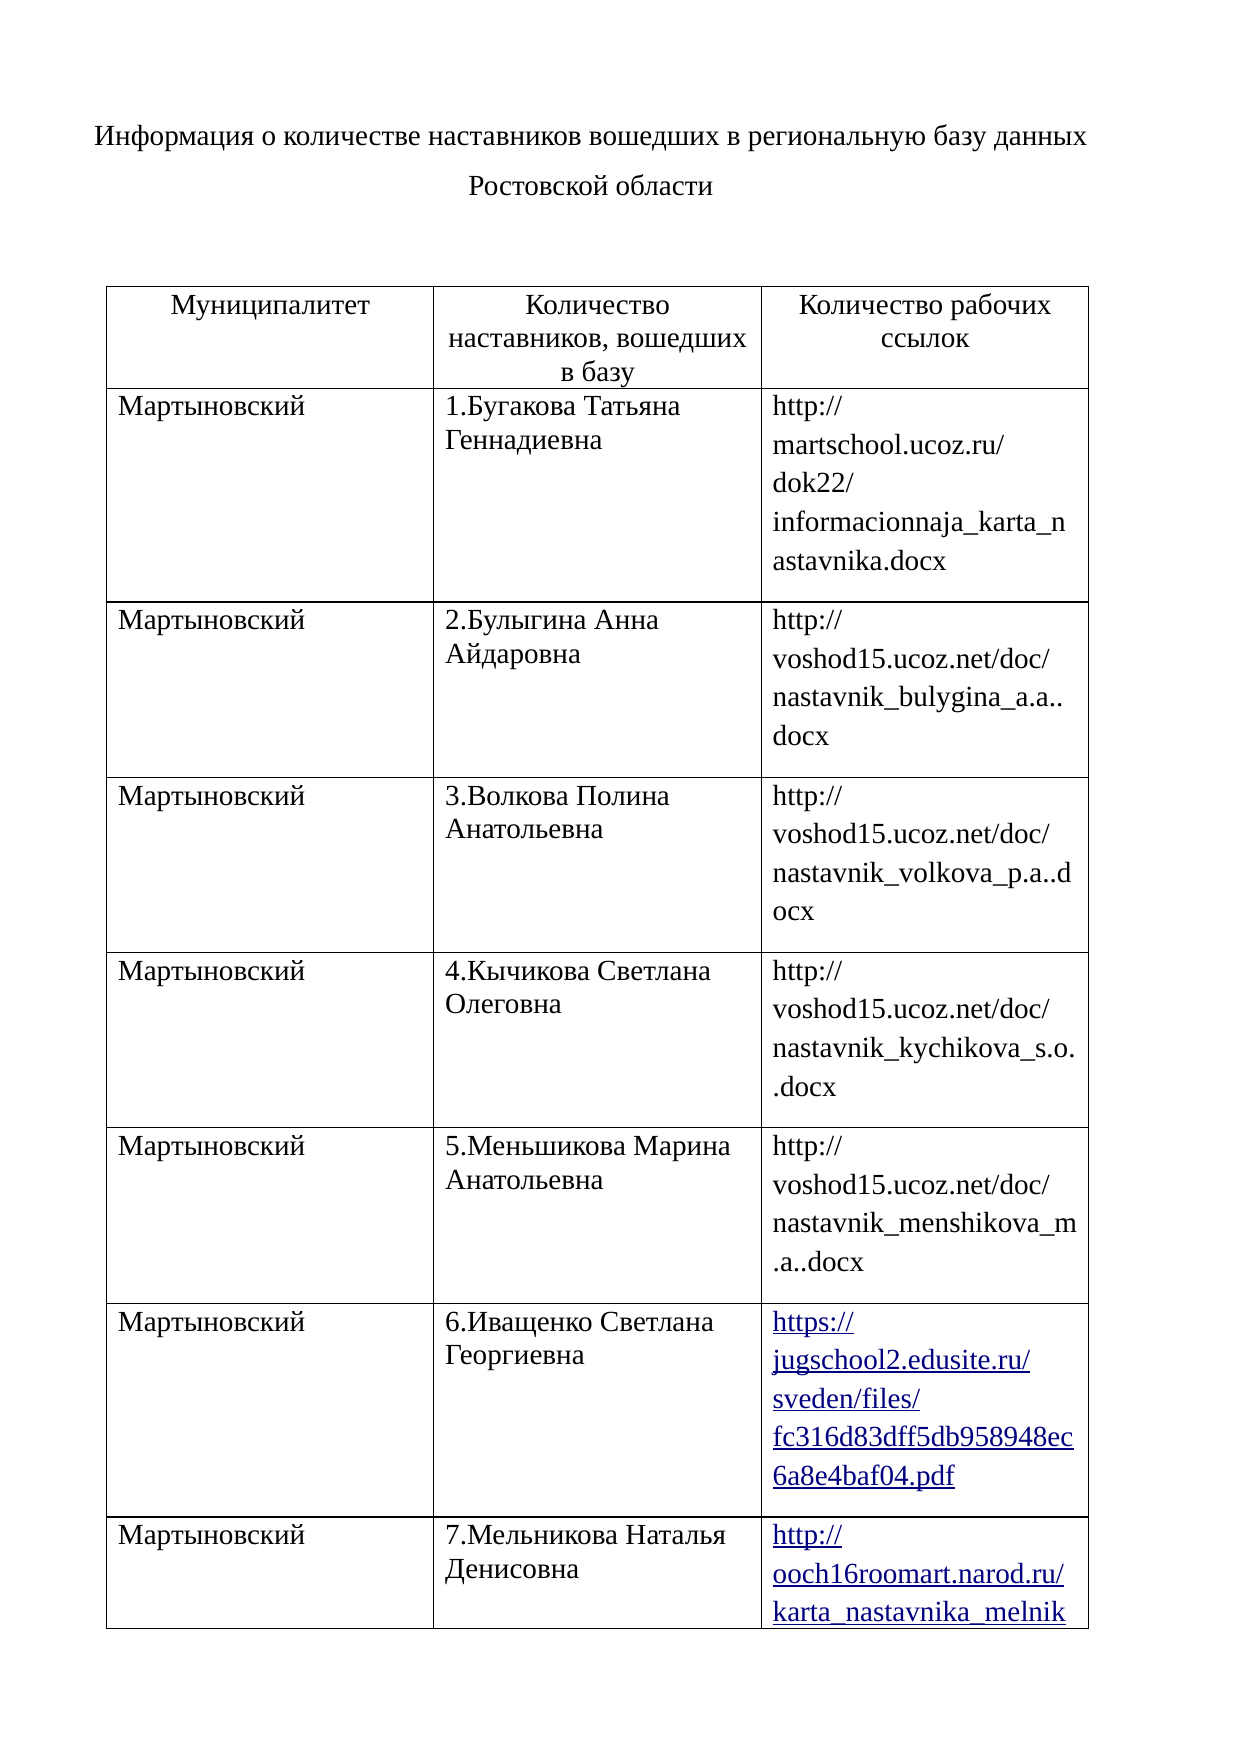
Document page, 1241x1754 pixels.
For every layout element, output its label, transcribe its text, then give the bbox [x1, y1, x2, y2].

table_cell 6.Иващенко Светлана Георгиевна [434, 1304, 761, 1516]
table_cell http://voshod15.ucoz.net/doc/nastavnik_kychikova_s.o..docx [762, 953, 1088, 1127]
table_cell Мартыновский [107, 389, 433, 601]
table_cell Мартыновский [107, 603, 433, 777]
table_cell http://voshod15.ucoz.net/doc/nastavnik_menshikova_m.a..docx [762, 1128, 1088, 1303]
table_cell Мартыновский [107, 1518, 433, 1628]
table_cell Мартыновский [107, 953, 433, 1127]
table_cell https://jugschool2.edusite.ru/sveden/files/fc316d83dff5db958948ec6a8e4baf04.pdf [762, 1304, 1088, 1516]
table_cell 7.Мельникова Наталья Денисовна [434, 1518, 761, 1628]
table_header Муниципалитет [107, 287, 433, 387]
table_cell http://martschool.ucoz.ru/dok22/informacionnaja_karta_nastavnika.docx [762, 389, 1088, 601]
table_cell 3.Волкова Полина Анатольевна [434, 778, 761, 952]
text Информация о количестве наставников вошедших в региональную базу данных Ростовской области [59, 118, 1122, 202]
table_cell http://voshod15.ucoz.net/doc/nastavnik_bulygina_a.a..docx [762, 603, 1088, 777]
table_cell Мартыновский [107, 778, 433, 952]
table_cell 1.Бугакова Татьяна Геннадиевна [434, 389, 761, 601]
table_cell Мартыновский [107, 1128, 433, 1303]
table_header Количество наставников, вошедших в базу [434, 287, 761, 387]
table_cell http://voshod15.ucoz.net/doc/nastavnik_volkova_p.a..docx [762, 778, 1088, 952]
table_header Количество рабочих ссылок [762, 287, 1088, 387]
table_cell 5.Меньшикова Марина Анатольевна [434, 1128, 761, 1303]
table_cell Мартыновский [107, 1304, 433, 1516]
table_cell http://ooch16roomart.narod.ru/karta_nastavnika_melnik [762, 1518, 1088, 1628]
table_cell 4.Кычикова Светлана Олеговна [434, 953, 761, 1127]
table_cell 2.Булыгина Анна Айдаровна [434, 603, 761, 777]
